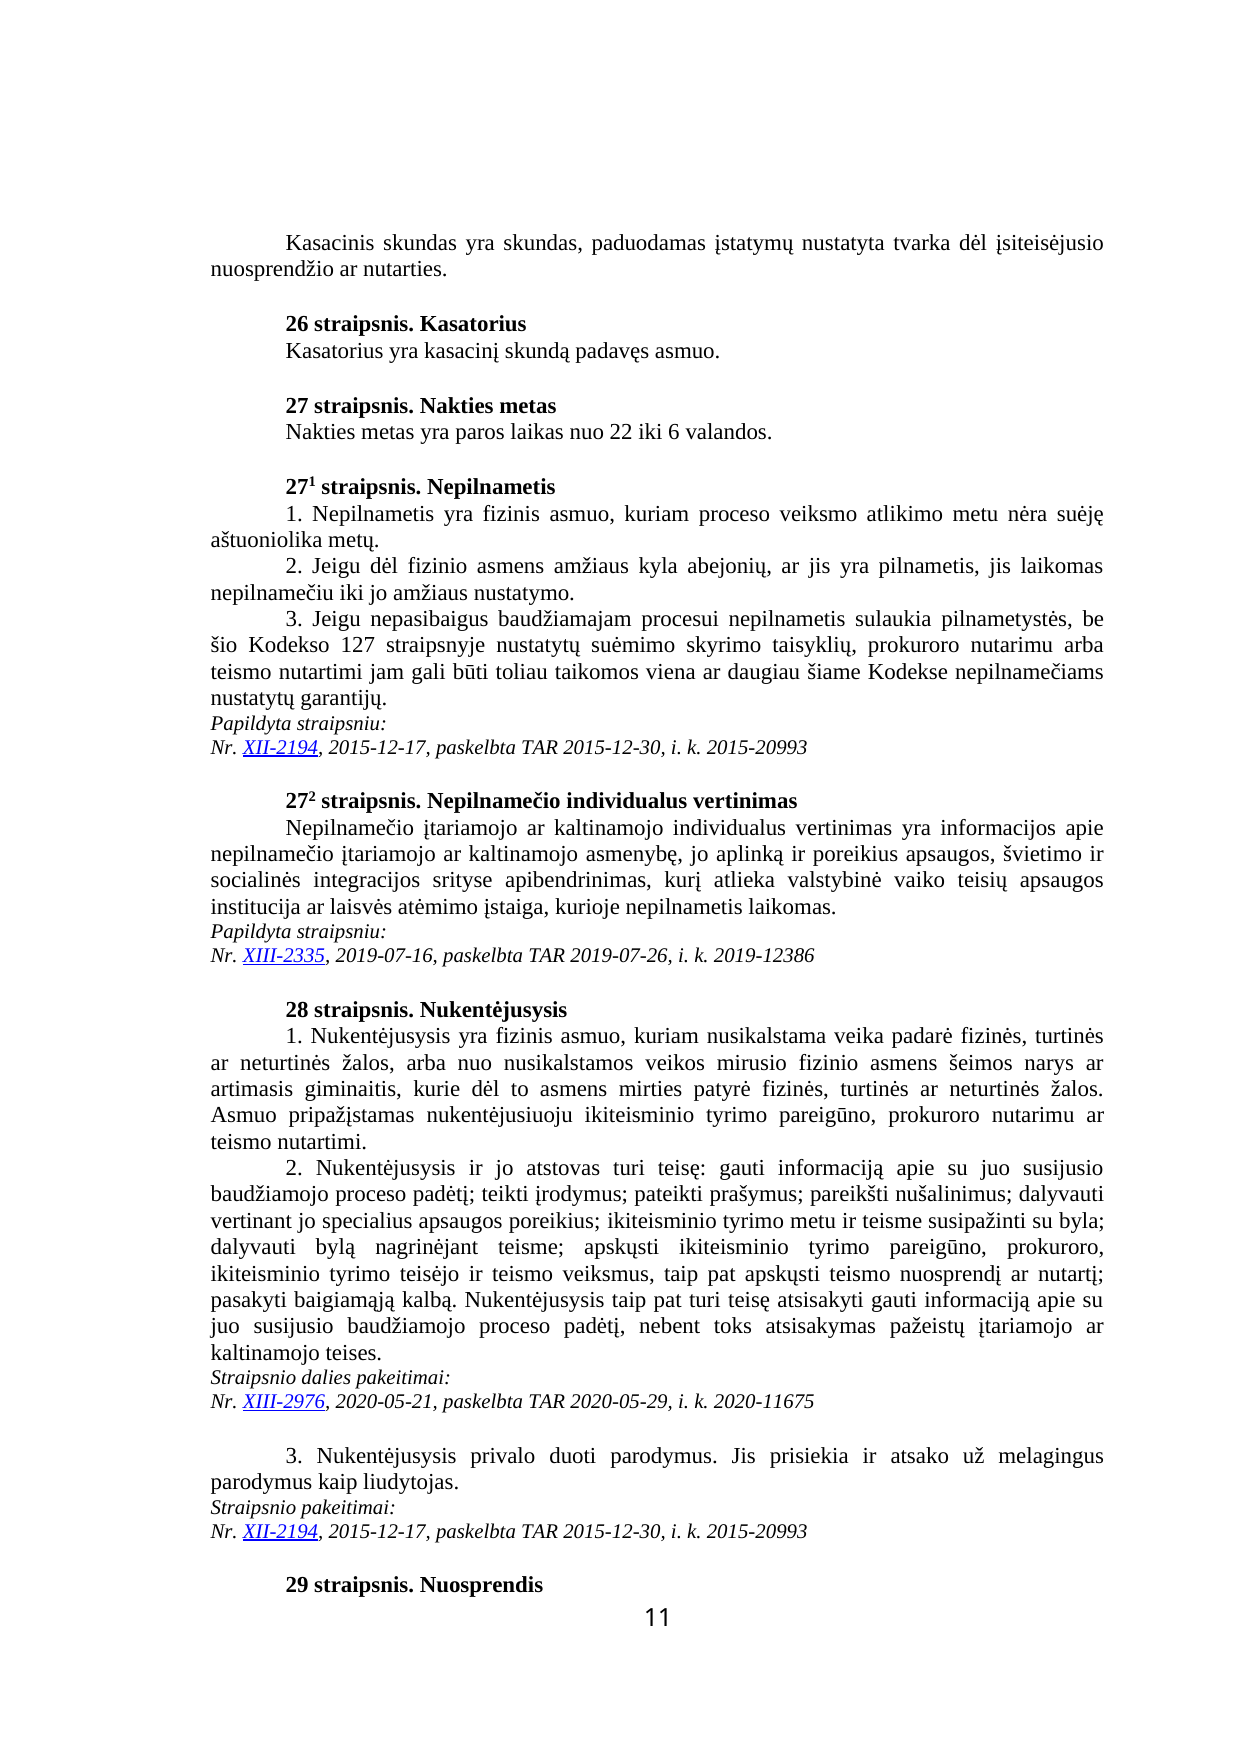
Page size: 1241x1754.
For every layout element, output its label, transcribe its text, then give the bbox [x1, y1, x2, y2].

text Nr. XII-2194, 2015-12-17, paskelbta TAR 2015-12-30, i. k. 2015-20993 [210, 1519, 1105, 1543]
text Nr. XIII-2335, 2019-07-16, paskelbta TAR 2019-07-26, i. k. 2019-12386 [210, 943, 1105, 967]
text 2. Jeigu dėl fizinio asmens amžiaus kyla abejonių, ar jis yra pilnametis, jis laikomas nepilnamečiu iki jo amžiaus nustatymo. [210, 552, 1105, 605]
text Nakties metas yra paros laikas nuo 22 iki 6 valandos. [210, 418, 1105, 444]
text Nr. XII-2194, 2015-12-17, paskelbta TAR 2015-12-30, i. k. 2015-20993 [210, 734, 1105, 759]
text Straipsnio dalies pakeitimai: [210, 1365, 1105, 1389]
text 3. Nukentėjusysis privalo duoti parodymus. Jis prisiekia ir atsako už melagingus parodymus kaip liudytojas. [210, 1442, 1105, 1494]
text 271 straipsnis. Nepilnametis [210, 473, 1105, 500]
text Straipsnio pakeitimai: [210, 1494, 1105, 1519]
text 1. Nukentėjusysis yra fizinis asmuo, kuriam nusikalstama veika padarė fizinės, turtinės ar neturtinės žalos, arba nuo nusikalstamos veikos mirusio fizinio asmens šeimos narys ar artimasis giminaitis, kurie dėl to asmens mirties patyrė fizinės, turtinės ar neturtinės žalos. Asmuo pripažįstamas nukentėjusiuoju ikiteisminio tyrimo pareigūno, prokuroro nutarimu ar teismo nutartimi. [210, 1022, 1105, 1154]
text 28 straipsnis. Nukentėjusysis [210, 996, 1105, 1022]
text Papildyta straipsniu: [210, 919, 1105, 943]
text 1. Nepilnametis yra fizinis asmuo, kuriam proceso veiksmo atlikimo metu nėra suėję aštuoniolika metų. [210, 500, 1105, 552]
text Papildyta straipsniu: [210, 711, 1105, 734]
text 27 straipsnis. Nakties metas [210, 392, 1105, 418]
text 272 straipsnis. Nepilnamečio individualus vertinimas [210, 787, 1105, 814]
text 2. Nukentėjusysis ir jo atstovas turi teisę: gauti informaciją apie su juo susijusio baudžiamojo proceso padėtį; teikti įrodymus; pateikti prašymus; pareikšti nušalinimus; dalyvauti vertinant jo specialius apsaugos poreikius; ikiteisminio tyrimo metu ir teisme susipažinti su byla; dalyvauti bylą nagrinėjant teisme; apskųsti ikiteisminio tyrimo pareigūno, prokuroro, ikiteisminio tyrimo teisėjo ir teismo veiksmus, taip pat apskųsti teismo nuosprendį ar nutartį; pasakyti baigiamąją kalbą. Nukentėjusysis taip pat turi teisę atsisakyti gauti informaciją apie su juo susijusio baudžiamojo proceso padėtį, nebent toks atsisakymas pažeistų įtariamojo ar kaltinamojo teises. [210, 1154, 1105, 1365]
text 26 straipsnis. Kasatorius [210, 310, 1105, 337]
text Nepilnamečio įtariamojo ar kaltinamojo individualus vertinimas yra informacijos apie nepilnamečio įtariamojo ar kaltinamojo asmenybę, jo aplinką ir poreikius apsaugos, švietimo ir socialinės integracijos srityse apibendrinimas, kurį atlieka valstybinė vaiko teisių apsaugos institucija ar laisvės atėmimo įstaiga, kurioje nepilnametis laikomas. [210, 814, 1105, 919]
text 29 straipsnis. Nuosprendis [210, 1571, 1105, 1598]
text Kasatorius yra kasacinį skundą padavęs asmuo. [210, 337, 1105, 363]
text Kasacinis skundas yra skundas, paduodamas įstatymų nustatyta tvarka dėl įsiteisėjusio nuosprendžio ar nutarties. [210, 229, 1105, 282]
text Nr. XIII-2976, 2020-05-21, paskelbta TAR 2020-05-29, i. k. 2020-11675 [210, 1389, 1105, 1413]
text 3. Jeigu nepasibaigus baudžiamajam procesui nepilnametis sulaukia pilnametystės, be šio Kodekso 127 straipsnyje nustatytų suėmimo skyrimo taisyklių, prokuroro nutarimu arba teismo nutartimi jam gali būti toliau taikomos viena ar daugiau šiame Kodekse nepilnamečiams nustatytų garantijų. [210, 605, 1105, 711]
